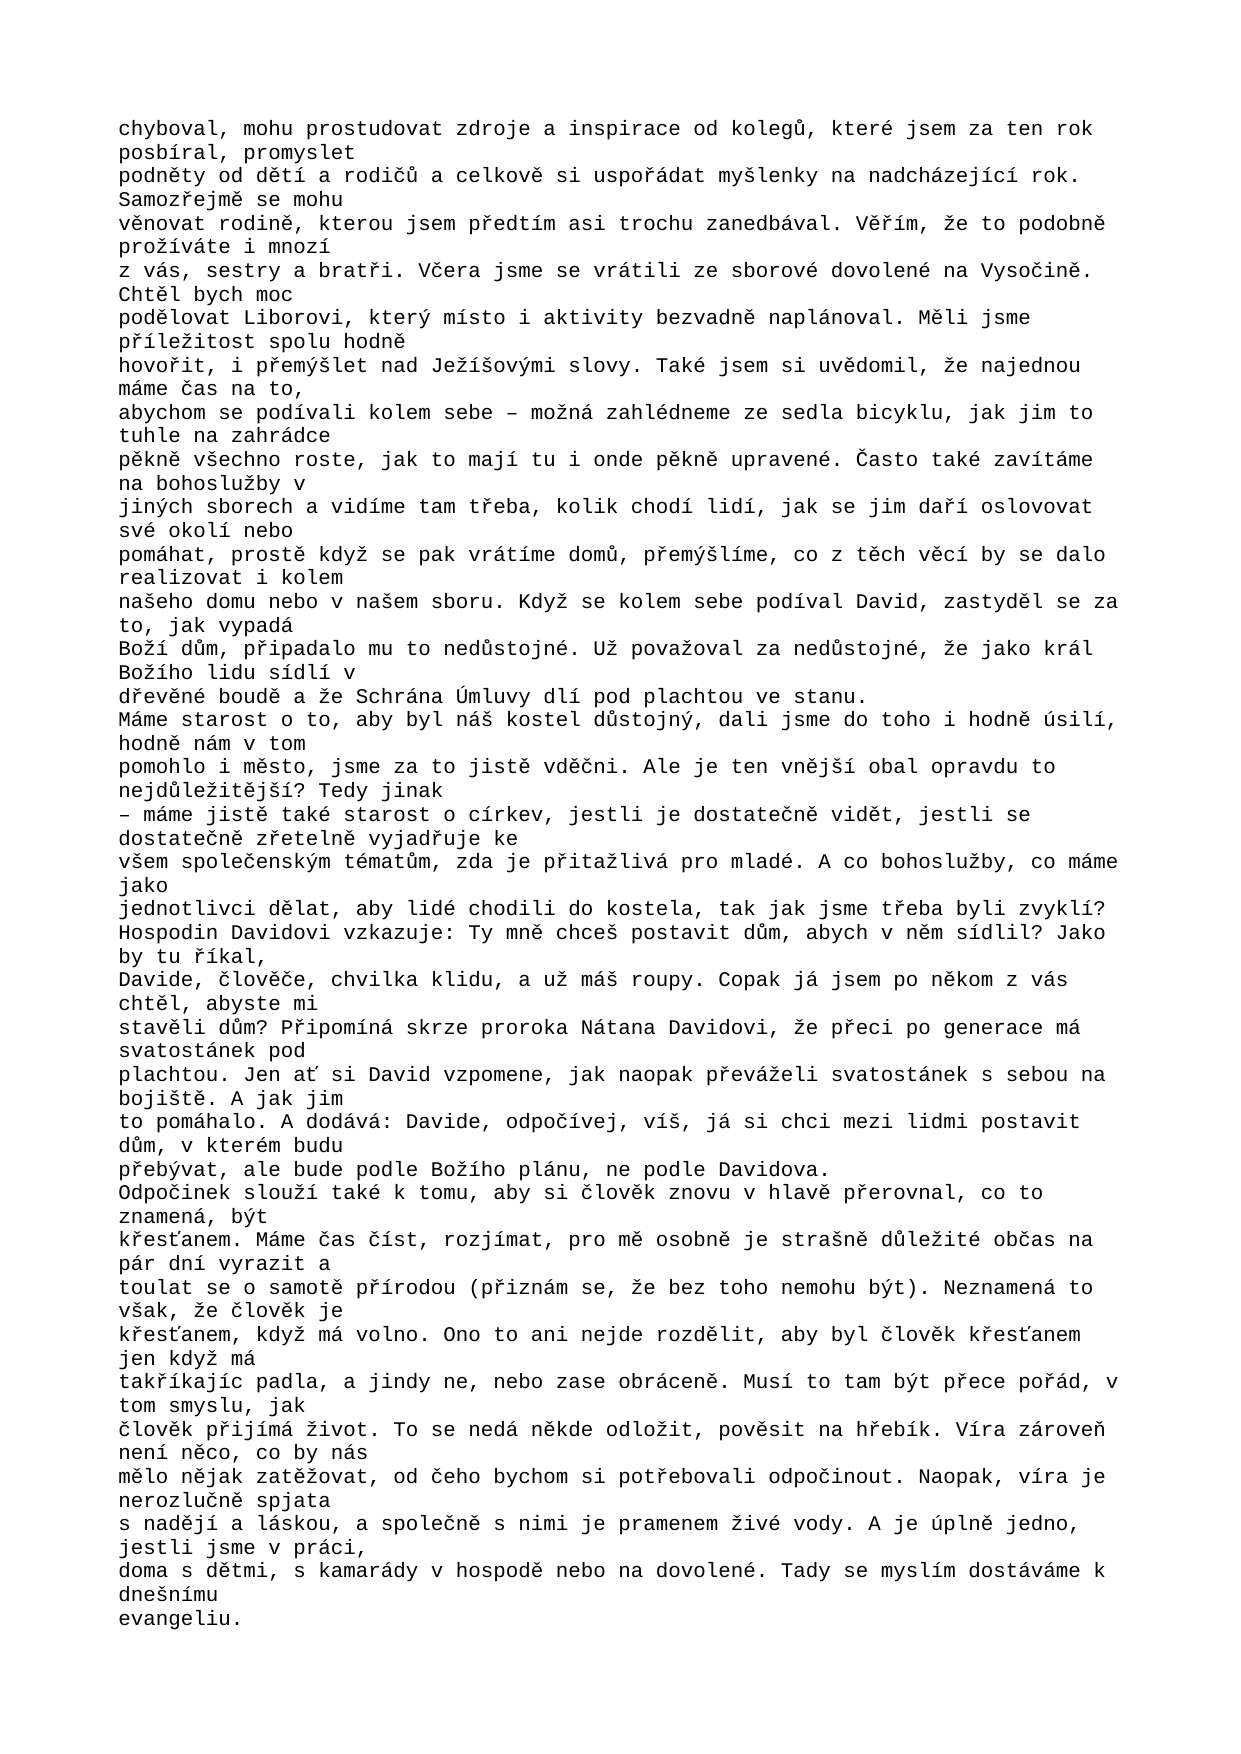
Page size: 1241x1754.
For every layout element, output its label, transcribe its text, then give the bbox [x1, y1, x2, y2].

text mělo nějak zatěžovat, od čeho bychom si potřebovali odpočinout. Naopak, víra je nerozlučně spjata [118, 1466, 1122, 1513]
text Hospodin Davidovi vzkazuje: Ty mně chceš postavit dům, abych v něm sídlil? Jako by tu říkal, [118, 922, 1122, 969]
text křesťanem, když má volno. Ono to ani nejde rozdělit, aby byl člověk křesťanem jen když má [118, 1324, 1122, 1371]
text přebývat, ale bude podle Božího plánu, ne podle Davidova. [118, 1158, 1122, 1182]
text Odpočinek slouží také k tomu, aby si člověk znovu v hlavě přerovnal, co to znamená, být [118, 1182, 1122, 1229]
text člověk přijímá život. To se nedá někde odložit, pověsit na hřebík. Víra zároveň není něco, co by nás [118, 1419, 1122, 1466]
text všem společenským tématům, zda je přitažlivá pro mladé. A co bohoslužby, co máme jako [118, 851, 1122, 898]
text Boží dům, připadalo mu to nedůstojné. Už považoval za nedůstojné, že jako král Božího lidu sídlí v [118, 638, 1122, 686]
text s nadějí a láskou, a společně s nimi je pramenem živé vody. A je úplně jedno, jestli jsme v práci, [118, 1513, 1122, 1561]
text – máme jistě také starost o církev, jestli je dostatečně vidět, jestli se dostatečně zřetelně vyjadřuje ke [118, 804, 1122, 851]
text podělovat Liborovi, který místo i aktivity bezvadně naplánoval. Měli jsme příležitost spolu hodně [118, 307, 1122, 354]
text pomohlo i město, jsme za to jistě vděčni. Ale je ten vnější obal opravdu to nejdůležitější? Tedy jinak [118, 757, 1122, 804]
text z vás, sestry a bratři. Včera jsme se vrátili ze sborové dovolené na Vysočině. Chtěl bych moc [118, 260, 1122, 307]
text stavěli dům? Připomíná skrze proroka Nátana Davidovi, že přeci po generace má svatostánek pod [118, 1017, 1122, 1064]
text takříkajíc padla, a jindy ne, nebo zase obráceně. Musí to tam být přece pořád, v tom smyslu, jak [118, 1371, 1122, 1419]
text jednotlivci dělat, aby lidé chodili do kostela, tak jak jsme třeba byli zvyklí? [118, 898, 1122, 922]
text našeho domu nebo v našem sboru. Když se kolem sebe podíval David, zastyděl se za to, jak vypadá [118, 591, 1122, 638]
text křesťanem. Máme čas číst, rozjímat, pro mě osobně je strašně důležité občas na pár dní vyrazit a [118, 1229, 1122, 1277]
text podněty od dětí a rodičů a celkově si uspořádat myšlenky na nadcházející rok. Samozřejmě se mohu [118, 165, 1122, 213]
text věnovat rodině, kterou jsem předtím asi trochu zanedbával. Věřím, že to podobně prožíváte i mnozí [118, 213, 1122, 260]
text toulat se o samotě přírodou (přiznám se, že bez toho nemohu být). Neznamená to však, že člověk je [118, 1277, 1122, 1324]
text Máme starost o to, aby byl náš kostel důstojný, dali jsme do toho i hodně úsilí, hodně nám v tom [118, 709, 1122, 757]
text pomáhat, prostě když se pak vrátíme domů, přemýšlíme, co z těch věcí by se dalo realizovat i kolem [118, 544, 1122, 591]
text hovořit, i přemýšlet nad Ježíšovými slovy. Také jsem si uvědomil, že najednou máme čas na to, [118, 354, 1122, 402]
text abychom se podívali kolem sebe – možná zahlédneme ze sedla bicyklu, jak jim to tuhle na zahrádce [118, 402, 1122, 449]
text chyboval, mohu prostudovat zdroje a inspirace od kolegů, které jsem za ten rok posbíral, promyslet [118, 118, 1122, 165]
text evangeliu. [118, 1608, 1122, 1631]
text pěkně všechno roste, jak to mají tu i onde pěkně upravené. Často také zavítáme na bohoslužby v [118, 449, 1122, 496]
text plachtou. Jen ať si David vzpomene, jak naopak převáželi svatostánek s sebou na bojiště. A jak jim [118, 1064, 1122, 1111]
text Davide, člověče, chvilka klidu, a už máš roupy. Copak já jsem po někom z vás chtěl, abyste mi [118, 969, 1122, 1017]
text to pomáhalo. A dodává: Davide, odpočívej, víš, já si chci mezi lidmi postavit dům, v kterém budu [118, 1111, 1122, 1158]
text jiných sborech a vidíme tam třeba, kolik chodí lidí, jak se jim daří oslovovat své okolí nebo [118, 496, 1122, 544]
text dřevěné boudě a že Schrána Úmluvy dlí pod plachtou ve stanu. [118, 686, 1122, 709]
text doma s dětmi, s kamarády v hospodě nebo na dovolené. Tady se myslím dostáváme k dnešnímu [118, 1561, 1122, 1608]
